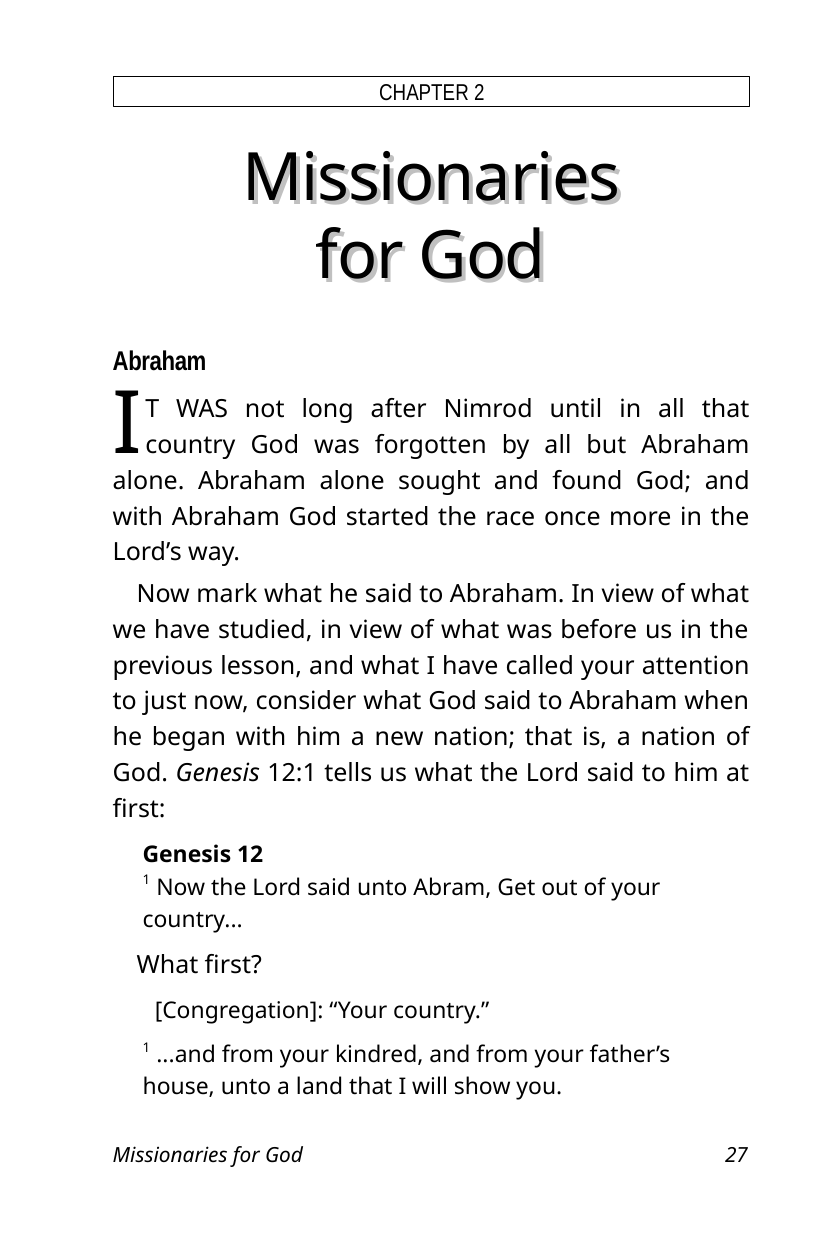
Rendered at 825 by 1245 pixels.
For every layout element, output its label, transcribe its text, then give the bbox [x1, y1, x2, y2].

text 1 ...and from your kindred, and from your father’s house, unto a land that I will show you. [142, 1038, 720, 1101]
text 1 Now the Lord said unto Abram, Get out of your country... [142, 871, 720, 934]
title Missionaries for God [112, 138, 750, 294]
text What first? [112, 946, 750, 980]
text Now mark what he said to Abraham. In view of what we have studied, in view of what was before us in the previous lesson, and what I have called your attention to just now, consider what God said to Abraham when he began with him a new nation; that is, a nation of God. Genesis 12:1 tells us what the Lord said to him at first: [112, 576, 750, 824]
text Genesis 12 [142, 838, 750, 869]
text IT WAS not long after Nimrod until in all that country God was forgotten by all but Abraham alone. Abraham alone sought and found God; and with Abraham God started the race once more in the Lord’s way. [112, 391, 750, 568]
subtitle Abraham [112, 345, 750, 376]
text [Congregation]: “Your country.” [136, 994, 726, 1025]
